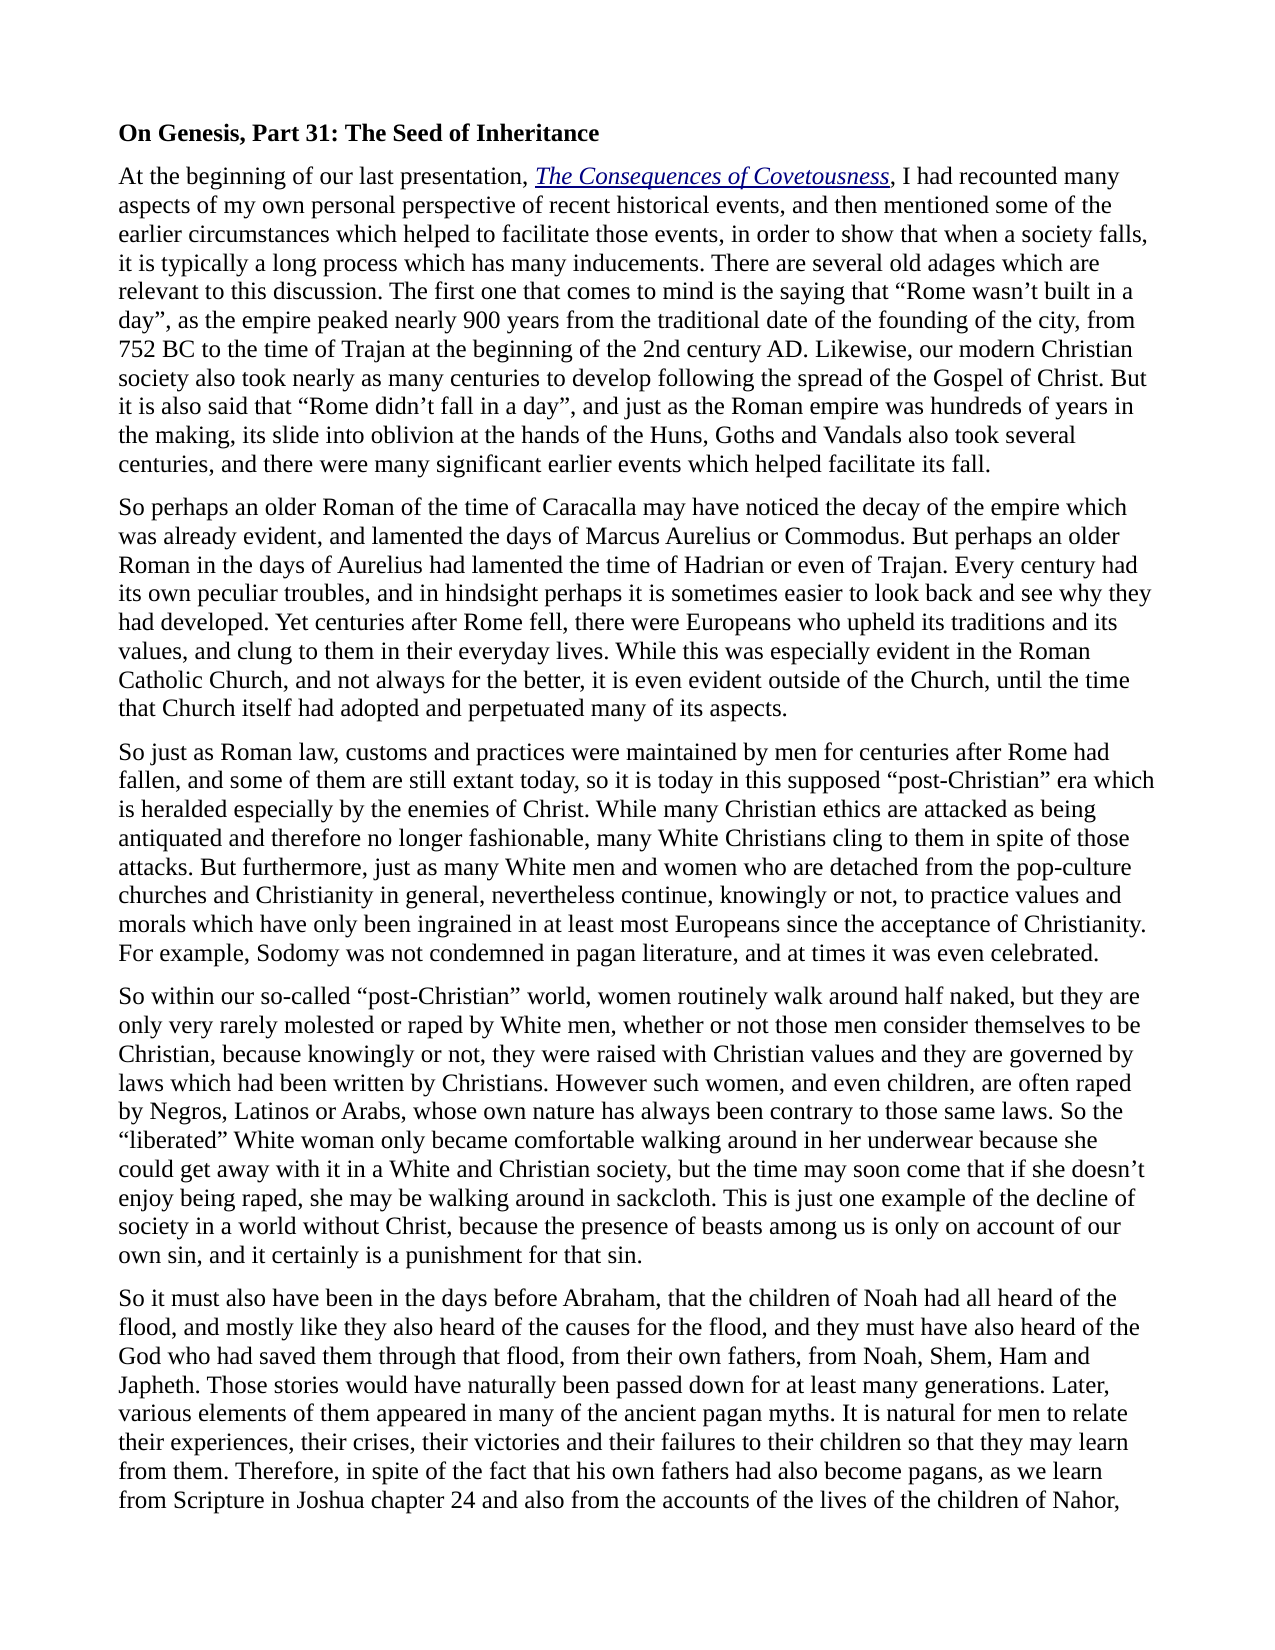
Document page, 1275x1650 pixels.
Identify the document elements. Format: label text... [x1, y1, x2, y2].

text So just as Roman law, customs and practices were maintained by men for centuries after Rome had fallen, and some of them are still extant today, so it is today in this supposed “post-Christian” era which is heralded especially by the enemies of Christ. While many Christian ethics are attacked as being antiquated and therefore no longer fashionable, many White Christians cling to them in spite of those attacks. But furthermore, just as many White men and women who are detached from the pop-culture churches and Christianity in general, nevertheless continue, knowingly or not, to practice values and morals which have only been ingrained in at least most Europeans since the acceptance of Christianity. For example, Sodomy was not condemned in pagan literature, and at times it was even celebrated. [118, 737, 1157, 967]
text So within our so-called “post-Christian” world, women routinely walk around half naked, but they are only very rarely molested or raped by White men, whether or not those men consider themselves to be Christian, because knowingly or not, they were raised with Christian values and they are governed by laws which had been written by Christians. However such women, and even children, are often raped by Negros, Latinos or Arabs, whose own nature has always been contrary to those same laws. So the “liberated” White woman only became comfortable walking around in her underwear because she could get away with it in a White and Christian society, but the time may soon come that if she doesn’t enjoy being raped, she may be walking around in sackcloth. This is just one example of the decline of society in a world without Christ, because the presence of beasts among us is only on account of our own sin, and it certainly is a punishment for that sin. [118, 981, 1157, 1269]
text So it must also have been in the days before Abraham, that the children of Noah had all heard of the flood, and mostly like they also heard of the causes for the flood, and they must have also heard of the God who had saved them through that flood, from their own fathers, from Noah, Shem, Ham and Japheth. Those stories would have naturally been passed down for at least many generations. Later, various elements of them appeared in many of the ancient pagan myths. It is natural for men to relate their experiences, their crises, their victories and their failures to their children so that they may learn from them. Therefore, in spite of the fact that his own fathers had also become pagans, as we learn from Scripture in Joshua chapter 24 and also from the accounts of the lives of the children of Nahor, [118, 1283, 1157, 1513]
text So perhaps an older Roman of the time of Caracalla may have noticed the decay of the empire which was already evident, and lamented the days of Marcus Aurelius or Commodus. But perhaps an older Roman in the days of Aurelius had lamented the time of Hadrian or even of Trajan. Every century had its own peculiar troubles, and in hindsight perhaps it is sometimes easier to look back and see why they had developed. Yet centuries after Rome fell, there were Europeans who upheld its traditions and its values, and clung to them in their everyday lives. While this was especially evident in the Roman Catholic Church, and not always for the better, it is even evident outside of the Church, until the time that Church itself had adopted and perpetuated many of its aspects. [118, 492, 1157, 722]
text On Genesis, Part 31: The Seed of Inheritance [118, 118, 1157, 147]
text At the beginning of our last presentation, The Consequences of Covetousness, I had recounted many aspects of my own personal perspective of recent historical events, and then mentioned some of the earlier circumstances which helped to facilitate those events, in order to show that when a society falls, it is typically a long process which has many inducements. There are several old adages which are relevant to this discussion. The first one that comes to mind is the saying that “Rome wasn’t built in a day”, as the empire peaked nearly 900 years from the traditional date of the founding of the city, from 752 BC to the time of Trajan at the beginning of the 2nd century AD. Likewise, our modern Christian society also took nearly as many centuries to develop following the spread of the Gospel of Christ. But it is also said that “Rome didn’t fall in a day”, and just as the Roman empire was hundreds of years in the making, its slide into oblivion at the hands of the Huns, Goths and Vandals also took several centuries, and there were many significant earlier events which helped facilitate its fall. [118, 161, 1157, 478]
